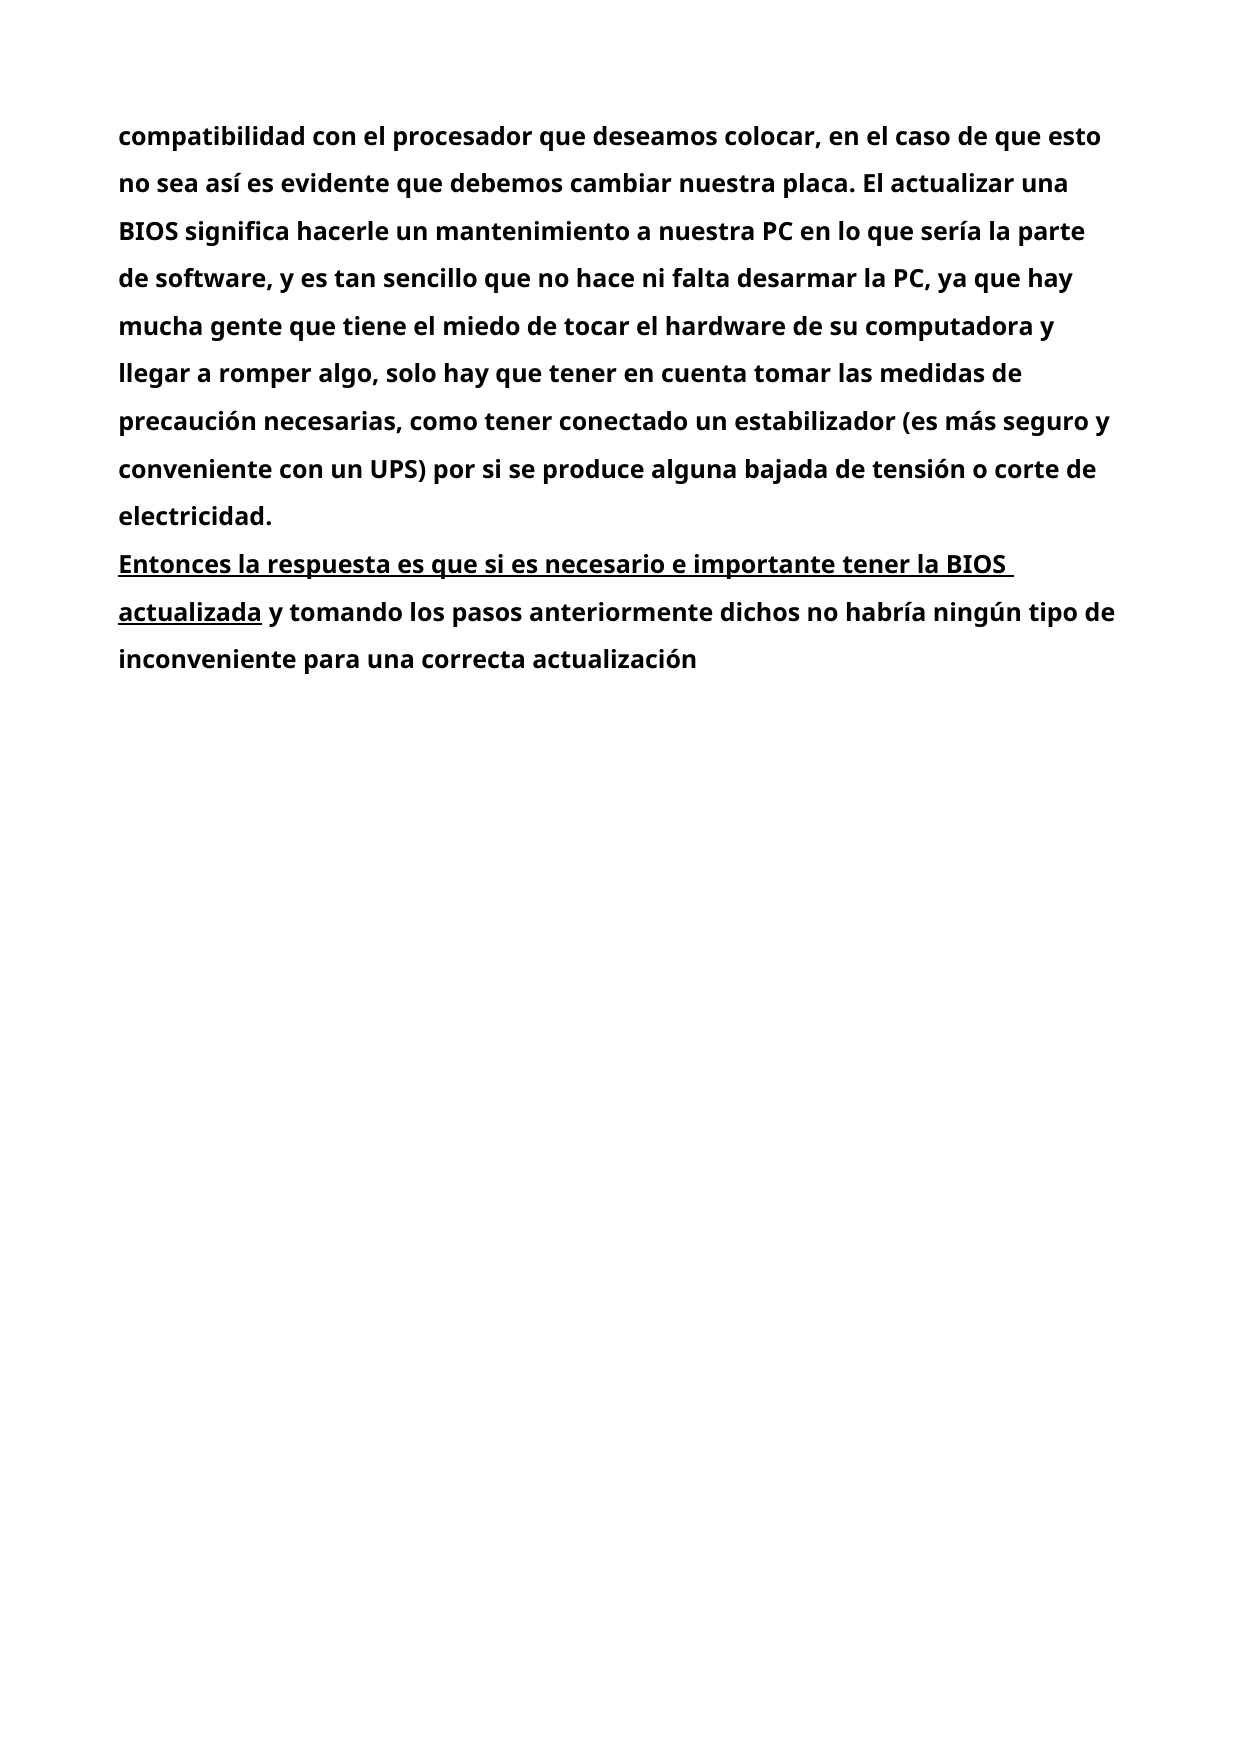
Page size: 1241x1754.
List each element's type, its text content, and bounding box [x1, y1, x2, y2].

text Entonces la respuesta es que si es necesario e importante tener la BIOS actualizada y tomando los pasos anteriormente dichos no habría ningún tipo de inconveniente para una correcta actualización [118, 547, 1122, 676]
text compatibilidad con el procesador que deseamos colocar, en el caso de que esto no sea así es evidente que debemos cambiar nuestra placa. El actualizar una BIOS significa hacerle un mantenimiento a nuestra PC en lo que sería la parte de software, y es tan sencillo que no hace ni falta desarmar la PC, ya que hay mucha gente que tiene el miedo de tocar el hardware de su computadora y llegar a romper algo, solo hay que tener en cuenta tomar las medidas de precaución necesarias, como tener conectado un estabilizador (es más seguro y conveniente con un UPS) por si se produce alguna bajada de tensión o corte de electricidad. [118, 118, 1122, 533]
